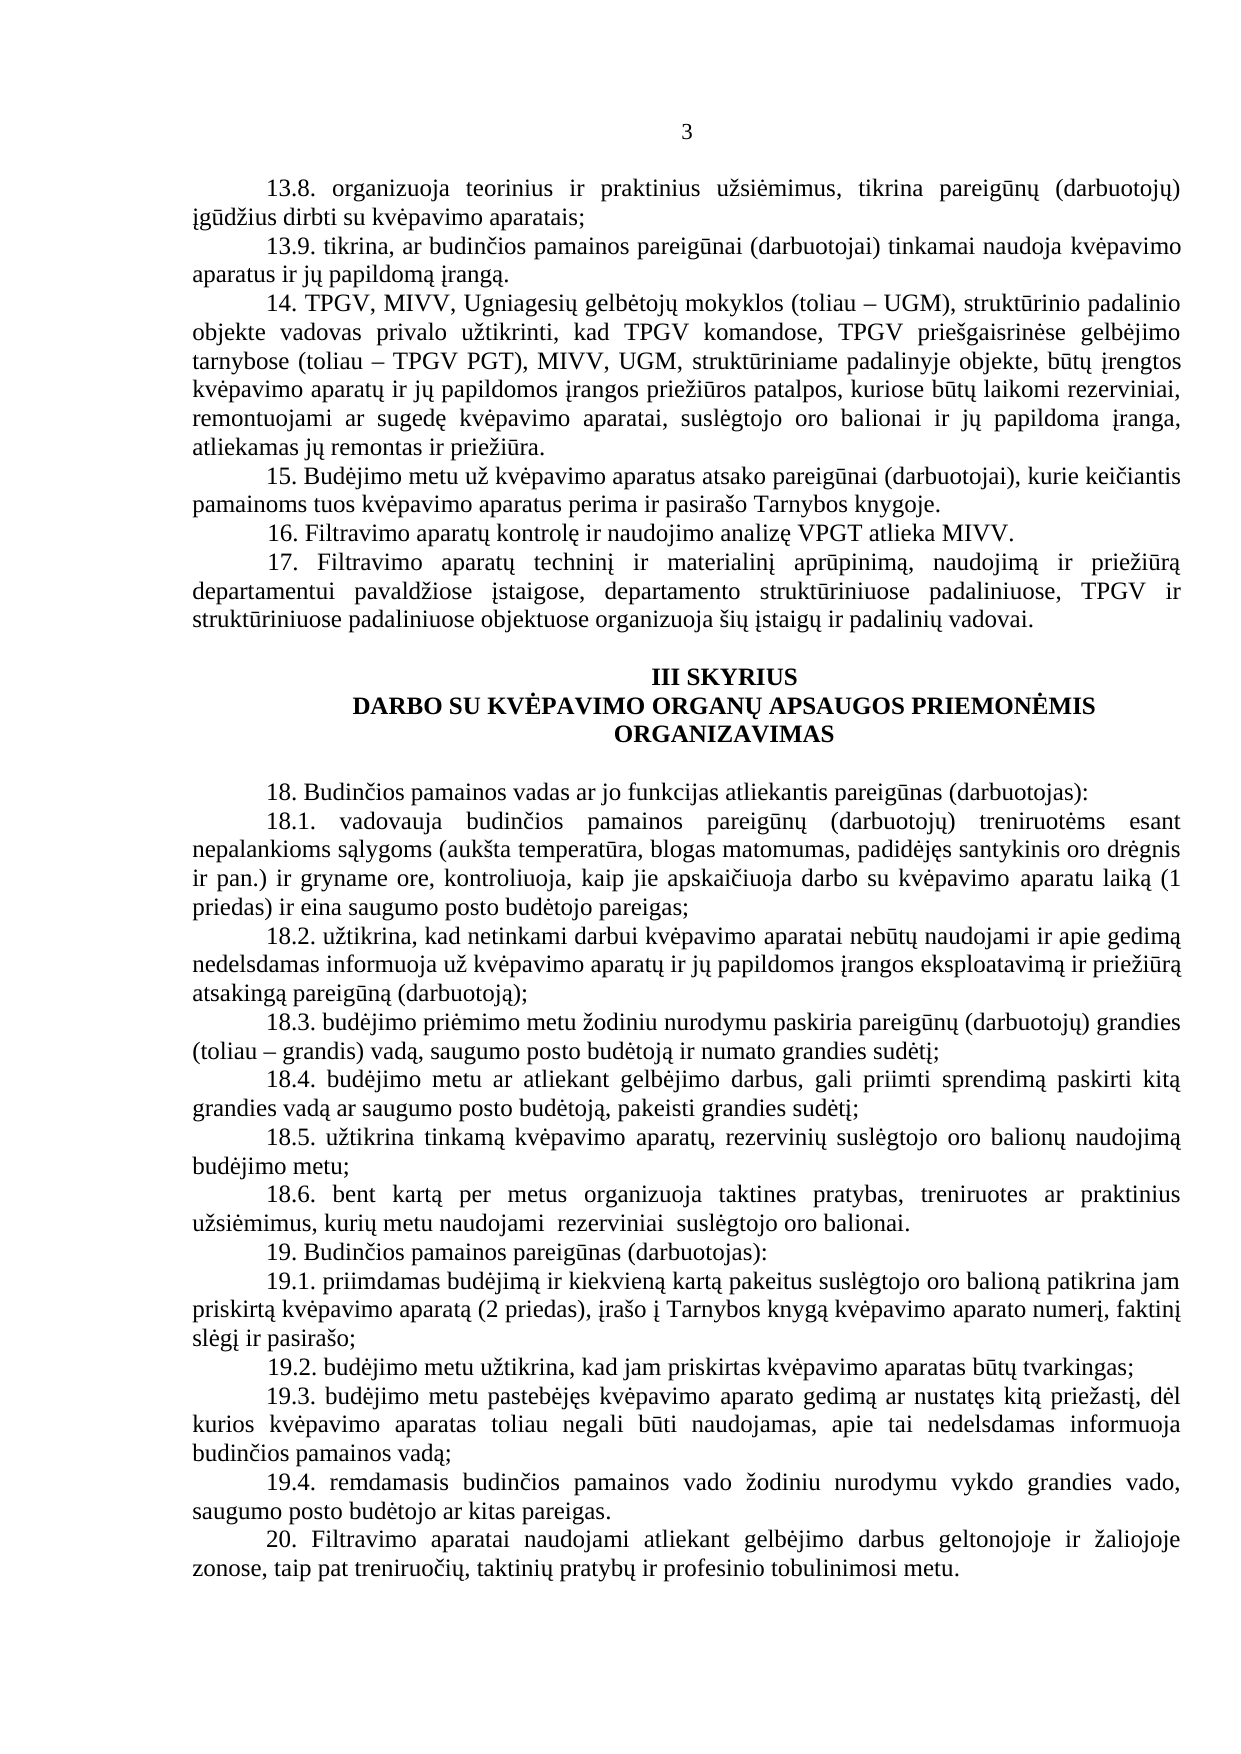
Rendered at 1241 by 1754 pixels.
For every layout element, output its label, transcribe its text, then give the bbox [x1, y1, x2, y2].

text 18. Budinčios pamainos vadas ar jo funkcijas atliekantis pareigūnas (darbuotojas): [192, 777, 1181, 806]
text 13.8. organizuoja teorinius ir praktinius užsiėmimus, tikrina pareigūnų (darbuotojų) įgūdžius dirbti su kvėpavimo aparatais; [192, 173, 1181, 231]
text 19.2. budėjimo metu užtikrina, kad jam priskirtas kvėpavimo aparatas būtų tvarkingas; [192, 1352, 1181, 1381]
text 19.3. budėjimo metu pastebėjęs kvėpavimo aparato gedimą ar nustatęs kitą priežastį, dėl kurios kvėpavimo aparatas toliau negali būti naudojamas, apie tai nedelsdamas informuoja budinčios pamainos vadą; [192, 1381, 1181, 1467]
text 17. Filtravimo aparatų techninį ir materialinį aprūpinimą, naudojimą ir priežiūrą departamentui pavaldžiose įstaigose, departamento struktūriniuose padaliniuose, TPGV ir struktūriniuose padaliniuose objektuose organizuoja šių įstaigų ir padalinių vadovai. [192, 547, 1181, 633]
text 18.4. budėjimo metu ar atliekant gelbėjimo darbus, gali priimti sprendimą paskirti kitą grandies vadą ar saugumo posto budėtoją, pakeisti grandies sudėtį; [192, 1064, 1181, 1122]
text 13.9. tikrina, ar budinčios pamainos pareigūnai (darbuotojai) tinkamai naudoja kvėpavimo aparatus ir jų papildomą įrangą. [192, 231, 1181, 288]
text 18.5. užtikrina tinkamą kvėpavimo aparatų, rezervinių suslėgtojo oro balionų naudojimą budėjimo metu; [192, 1122, 1181, 1179]
text 18.6. bent kartą per metus organizuoja taktines pratybas, treniruotes ar praktinius užsiėmimus, kurių metu naudojami rezerviniai suslėgtojo oro balionai. [192, 1179, 1181, 1237]
text 19. Budinčios pamainos pareigūnas (darbuotojas): [192, 1237, 1181, 1266]
text 18.3. budėjimo priėmimo metu žodiniu nurodymu paskiria pareigūnų (darbuotojų) grandies (toliau – grandis) vadą, saugumo posto budėtoją ir numato grandies sudėtį; [192, 1007, 1181, 1064]
text 14. TPGV, MIVV, Ugniagesių gelbėtojų mokyklos (toliau – UGM), struktūrinio padalinio objekte vadovas privalo užtikrinti, kad TPGV komandose, TPGV priešgaisrinėse gelbėjimo tarnybose (toliau – TPGV PGT), MIVV, UGM, struktūriniame padalinyje objekte, būtų įrengtos kvėpavimo aparatų ir jų papildomos įrangos priežiūros patalpos, kuriose būtų laikomi rezerviniai, remontuojami ar sugedę kvėpavimo aparatai, suslėgtojo oro balionai ir jų papildoma įranga, atliekamas jų remontas ir priežiūra. [192, 288, 1181, 461]
text 18.2. užtikrina, kad netinkami darbui kvėpavimo aparatai nebūtų naudojami ir apie gedimą nedelsdamas informuoja už kvėpavimo aparatų ir jų papildomos įrangos eksploatavimą ir priežiūrą atsakingą pareigūną (darbuotoją); [192, 921, 1181, 1007]
text 18.1. vadovauja budinčios pamainos pareigūnų (darbuotojų) treniruotėms esant nepalankioms sąlygoms (aukšta temperatūra, blogas matomumas, padidėjęs santykinis oro drėgnis ir pan.) ir gryname ore, kontroliuoja, kaip jie apskaičiuoja darbo su kvėpavimo aparatu laiką (1 priedas) ir eina saugumo posto budėtojo pareigas; [192, 806, 1181, 921]
text 16. Filtravimo aparatų kontrolę ir naudojimo analizę VPGT atlieka MIVV. [192, 518, 1181, 547]
text 19.1. priimdamas budėjimą ir kiekvieną kartą pakeitus suslėgtojo oro balioną patikrina jam priskirtą kvėpavimo aparatą (2 priedas), įrašo į Tarnybos knygą kvėpavimo aparato numerį, faktinį slėgį ir pasirašo; [192, 1266, 1181, 1352]
text 15. Budėjimo metu už kvėpavimo aparatus atsako pareigūnai (darbuotojai), kurie keičiantis pamainoms tuos kvėpavimo aparatus perima ir pasirašo Tarnybos knygoje. [192, 461, 1181, 518]
text 19.4. remdamasis budinčios pamainos vado žodiniu nurodymu vykdo grandies vado, saugumo posto budėtojo ar kitas pareigas. [192, 1467, 1181, 1524]
text III SKYRIUS [267, 662, 1181, 691]
text Darbo su Kvėpavimo organų apsaugos PRIEMONĖMIS organizavimAS [267, 691, 1181, 748]
text 20. Filtravimo aparatai naudojami atliekant gelbėjimo darbus geltonojoje ir žaliojoje zonose, taip pat treniruočių, taktinių pratybų ir profesinio tobulinimosi metu. [192, 1524, 1181, 1582]
